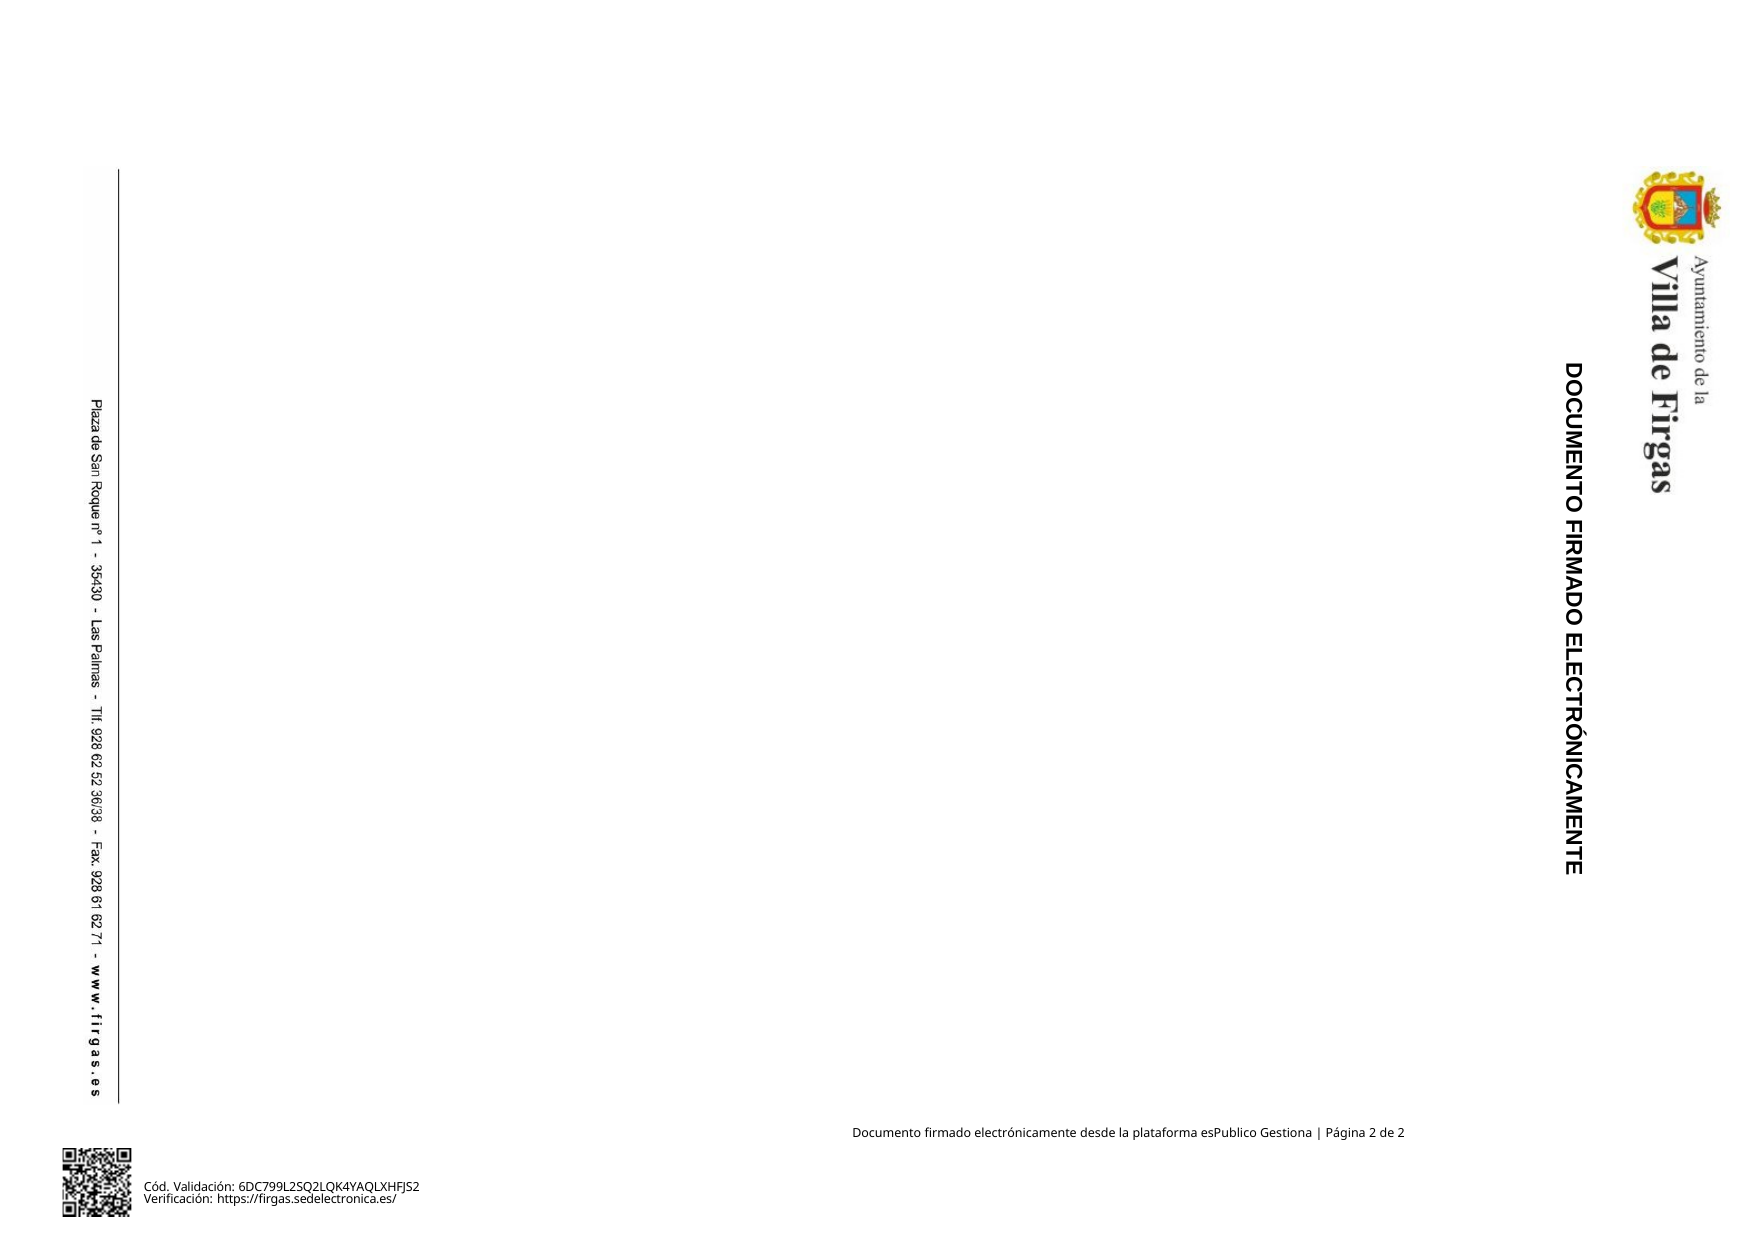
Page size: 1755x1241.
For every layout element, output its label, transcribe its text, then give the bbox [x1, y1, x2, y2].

text Documento firmado electrónicamente desde la plataforma esPublico Gestiona | Página 2 de 2 [852, 1127, 1739, 1141]
text Cód. Validación: 6DC799L2SQ2LQK4YAQLXHFJS2 [144, 1180, 663, 1194]
text DOCUMENTO FIRMADO ELECTRÓNICAMENTE [1561, 362, 1588, 880]
text Verificación: https://firgas.sedelectronica.es/ [144, 1194, 663, 1206]
